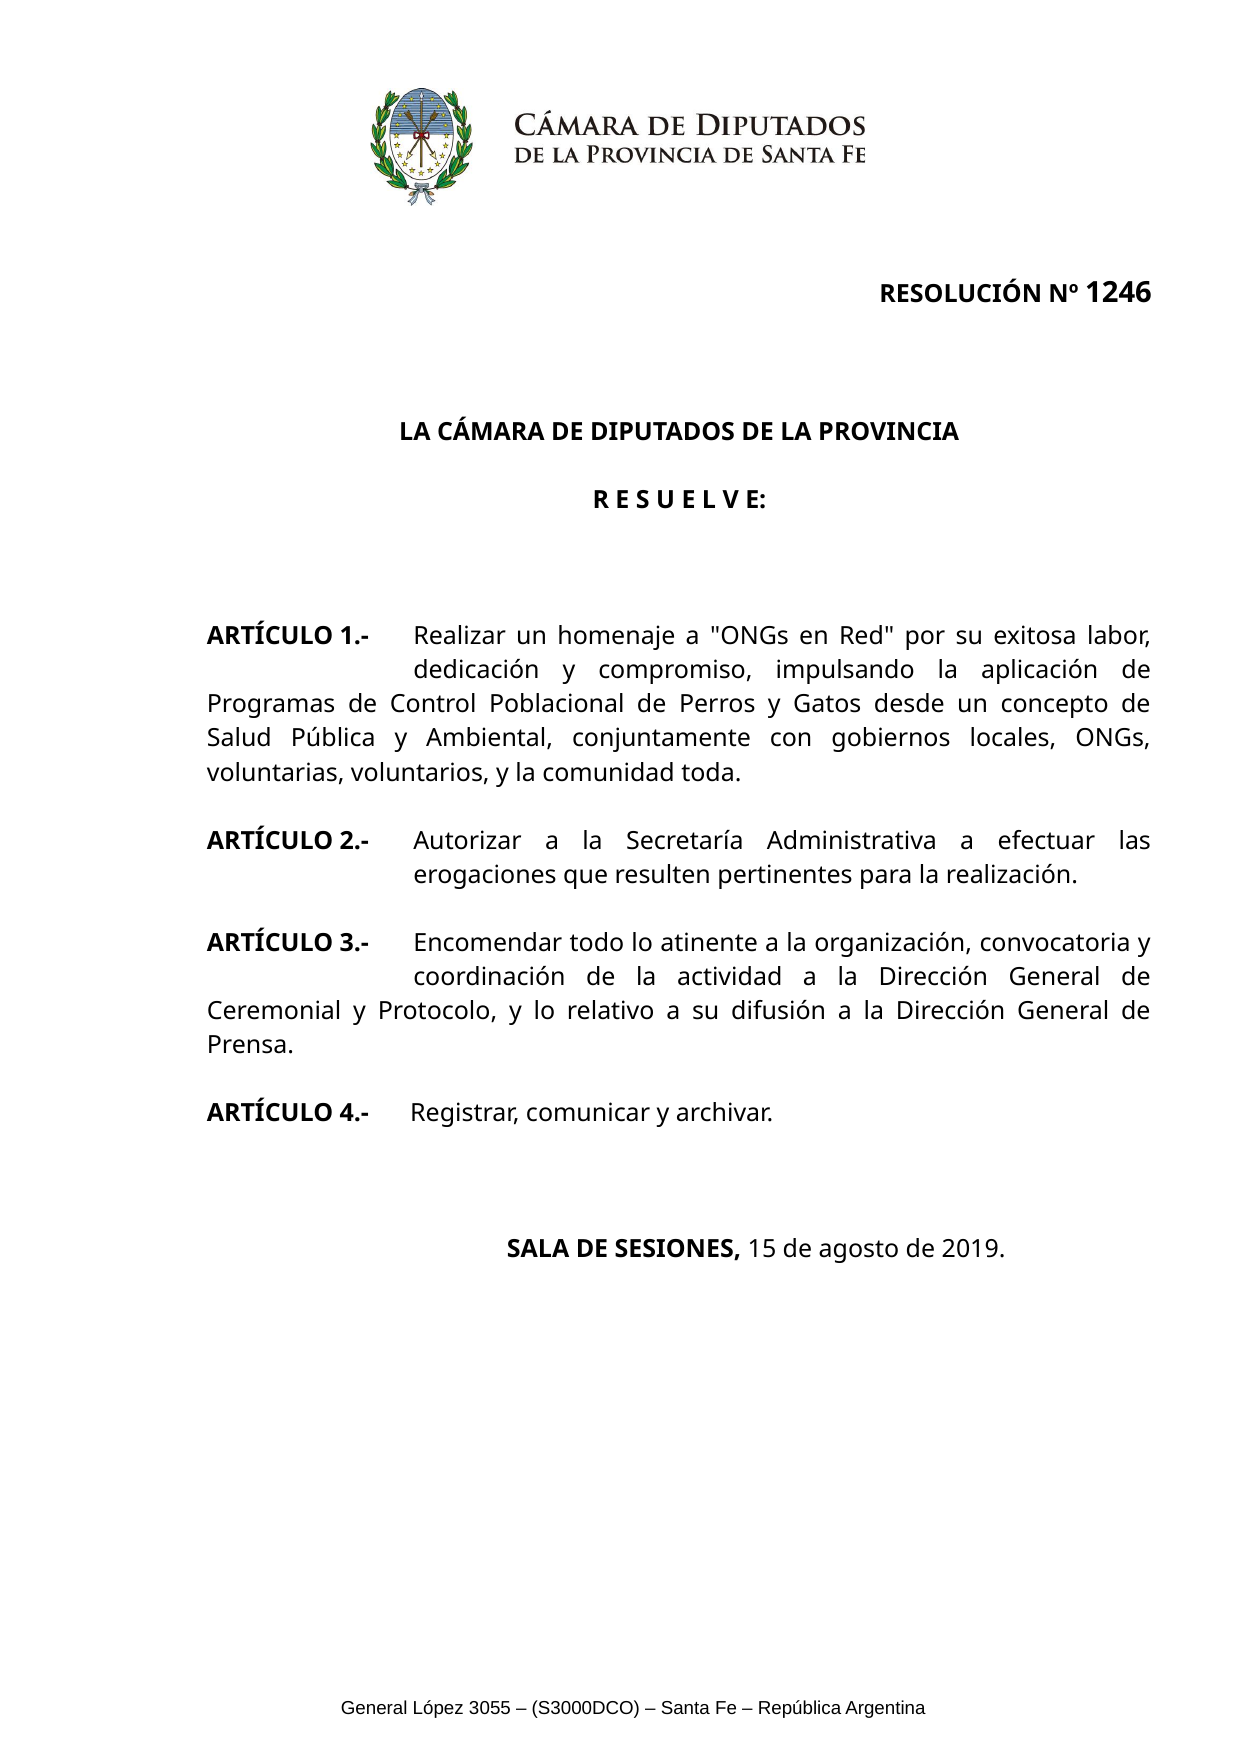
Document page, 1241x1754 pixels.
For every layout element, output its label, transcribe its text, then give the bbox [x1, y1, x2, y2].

text RESOLUCIÓN Nº 1246 [207, 272, 1152, 311]
table_header ARTÍCULO 3.- [207, 925, 413, 975]
text Encomendar todo lo atinente a la organización, convocatoria y coordinación de la actividad a la Dirección General de Ceremonial y Protocolo, y lo relativo a su difusión a la Dirección General de Prensa. [207, 924, 1152, 1061]
picture [370, 88, 866, 210]
text Realizar un homenaje a "ONGs en Red" por su exitosa labor, dedicación y compromiso, impulsando la aplicación de Programas de Control Poblacional de Perros y Gatos desde un concepto de Salud Pública y Ambiental, conjuntamente con gobiernos locales, ONGs, voluntarias, voluntarios, y la comunidad toda. [207, 618, 1152, 788]
text SALA DE SESIONES, 15 de agosto de 2019. [207, 1231, 1152, 1265]
text Autorizar a la Secretaría Administrativa a efectuar las erogaciones que resulten pertinentes para la realización. [207, 822, 1152, 890]
table_header ARTÍCULO 2.- [207, 822, 413, 873]
table_header ARTÍCULO 4.- [207, 1095, 410, 1145]
text LA CÁMARA DE DIPUTADOS DE LA PROVINCIA [207, 413, 1152, 448]
text R E S U E L V E: [207, 482, 1152, 516]
table_header ARTÍCULO 1.- [207, 618, 413, 668]
text Registrar, comunicar y archivar. [410, 1095, 1152, 1129]
